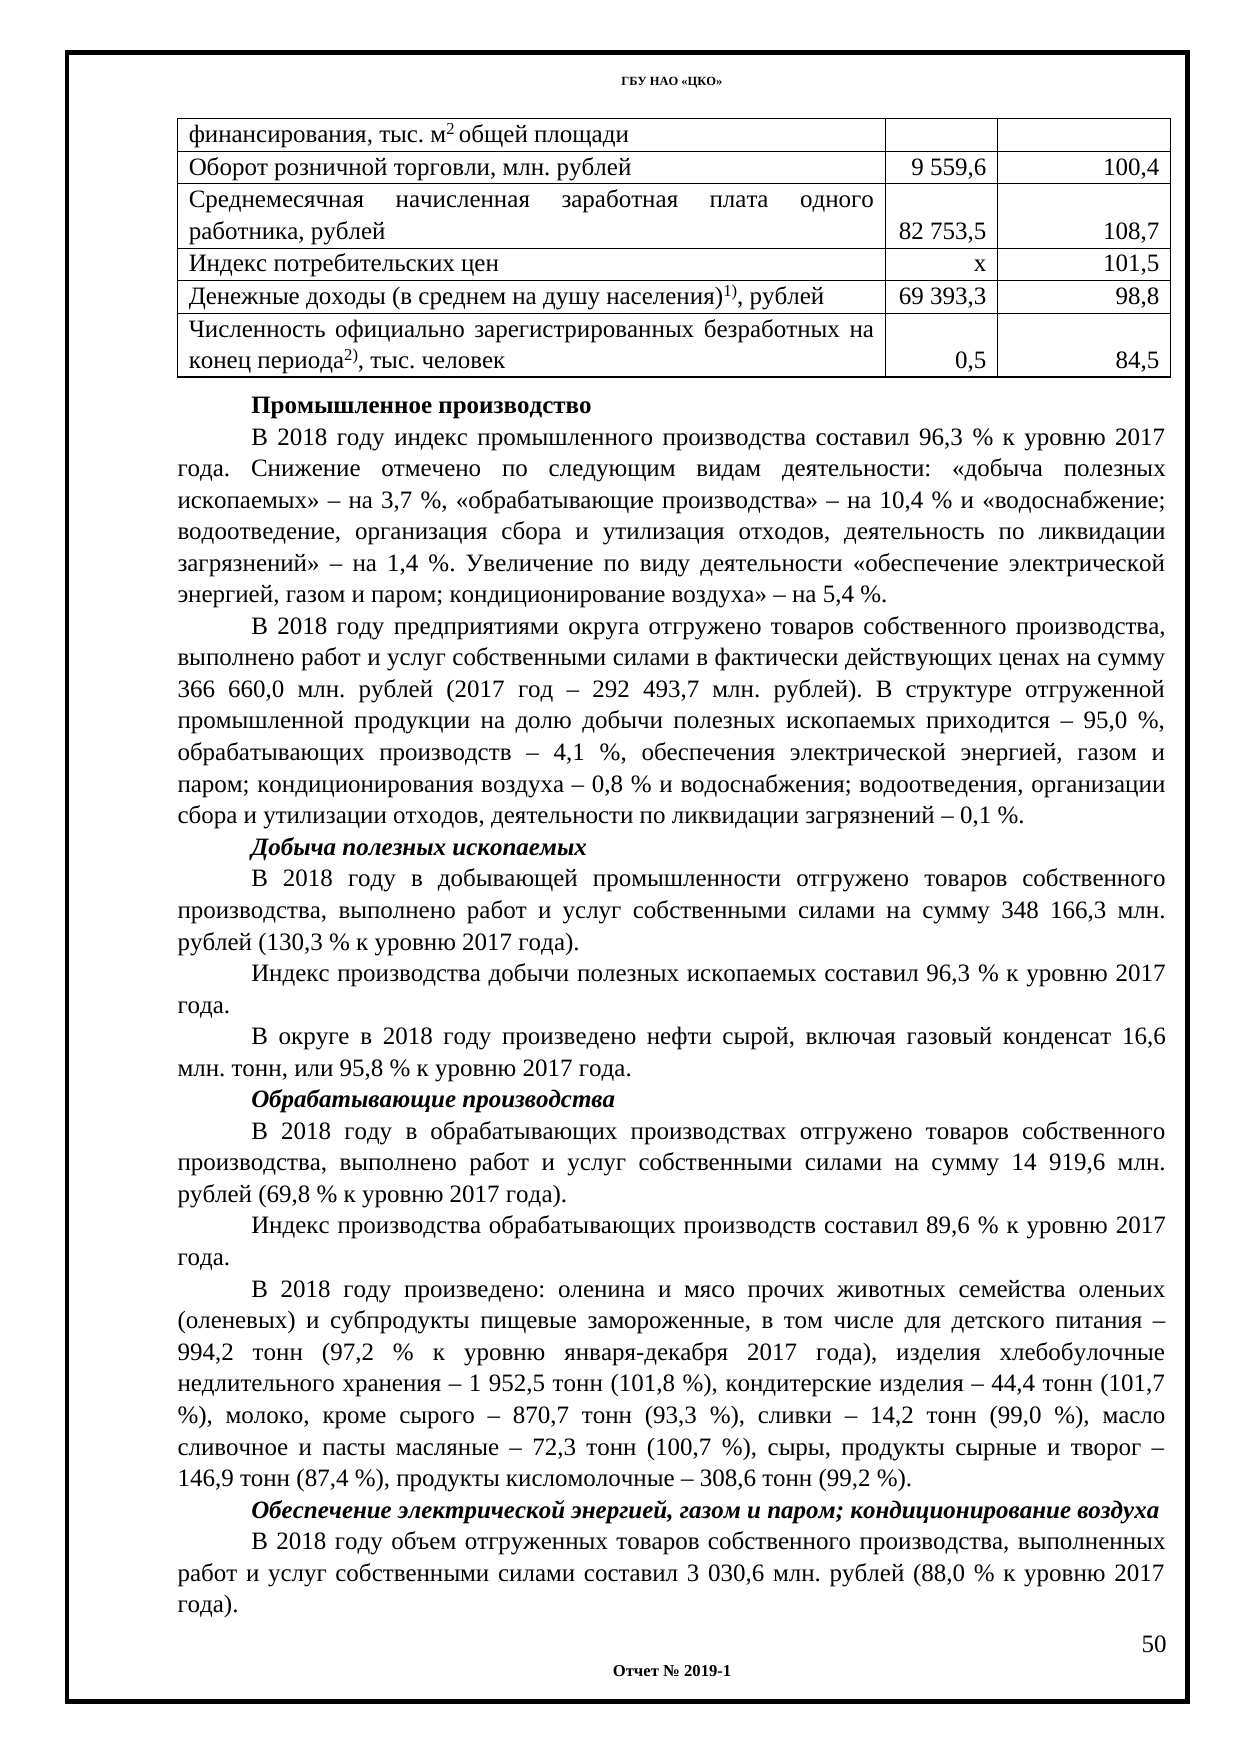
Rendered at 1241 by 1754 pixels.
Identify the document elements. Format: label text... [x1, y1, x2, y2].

text В 2018 году индекс промышленного производства составил 96,3 % к уровню 2017 года. Снижение отмечено по следующим видам деятельности: «добыча полезных ископаемых» – на 3,7 %, «обрабатывающие производства» – на 10,4 % и «водоснабжение; водоотведение, организация сбора и утилизация отходов, деятельность по ликвидации загрязнений» – на 1,4 %. Увеличение по виду деятельности «обеспечение электрической энергией, газом и паром; кондиционирование воздуха» – на 5,4 %. [177, 422, 1166, 608]
text Обрабатывающие производства [177, 1084, 1166, 1113]
table_cell 82 753,5 [886, 184, 997, 247]
table_cell [998, 119, 1170, 151]
text Индекс производства обрабатывающих производств составил 89,6 % к уровню 2017 года. [177, 1211, 1166, 1271]
table_cell 98,8 [998, 281, 1170, 313]
text В 2018 году объем отгруженных товаров собственного производства, выполненных работ и услуг собственными силами составил 3 030,6 млн. рублей (88,0 % к уровню 2017 года). [177, 1526, 1166, 1618]
table_cell Оборот розничной торговли, млн. рублей [178, 152, 885, 183]
table_cell финансирования, тыс. м2 общей площади [178, 119, 885, 151]
table_cell 9 559,6 [886, 152, 997, 183]
table_cell Численность официально зарегистрированных безработных на конец периода2), тыс. человек [178, 314, 885, 376]
table_cell Индекс потребительских цен [178, 249, 885, 280]
text В 2018 году в обрабатывающих производствах отгружено товаров собственного производства, выполнено работ и услуг собственными силами на сумму 14 919,6 млн. рублей (69,8 % к уровню 2017 года). [177, 1116, 1166, 1208]
table_cell 100,4 [998, 152, 1170, 183]
text Добыча полезных ископаемых [177, 832, 1166, 861]
table_cell 69 393,3 [886, 281, 997, 313]
table_cell 108,7 [998, 184, 1170, 247]
table_cell 84,5 [998, 314, 1170, 376]
table_cell 101,5 [998, 249, 1170, 280]
text В округе в 2018 году произведено нефти сырой, включая газовый конденсат 16,6 млн. тонн, или 95,8 % к уровню 2017 года. [177, 1021, 1166, 1082]
text В 2018 году произведено: оленина и мясо прочих животных семейства оленьих (оленевых) и субпродукты пищевые замороженные, в том числе для детского питания – 994,2 тонн (97,2 % к уровню января-декабря 2017 года), изделия хлебобулочные недлительного хранения – 1 952,5 тонн (101,8 %), кондитерские изделия – 44,4 тонн (101,7 %), молоко, кроме сырого – 870,7 тонн (93,3 %), сливки – 14,2 тонн (99,0 %), масло сливочное и пасты масляные – 72,3 тонн (100,7 %), сыры, продукты сырные и творог – 146,9 тонн (87,4 %), продукты кисломолочные – 308,6 тонн (99,2 %). [177, 1274, 1166, 1492]
table_cell 0,5 [886, 314, 997, 376]
text Индекс производства добычи полезных ископаемых составил 96,3 % к уровню 2017 года. [177, 958, 1166, 1018]
table_cell Денежные доходы (в среднем на душу населения)1), рублей [178, 281, 885, 313]
table_cell Среднемесячная начисленная заработная плата одного работника, рублей [178, 184, 885, 247]
text В 2018 году в добывающей промышленности отгружено товаров собственного производства, выполнено работ и услуг собственными силами на сумму 348 166,3 млн. рублей (130,3 % к уровню 2017 года). [177, 863, 1166, 955]
text Обеспечение электрической энергией, газом и паром; кондиционирование воздуха [177, 1495, 1166, 1523]
text Промышленное производство [177, 390, 1166, 419]
table_cell [886, 119, 997, 151]
table_cell х [886, 249, 997, 280]
text В 2018 году предприятиями округа отгружено товаров собственного производства, выполнено работ и услуг собственными силами в фактически действующих ценах на сумму 366 660,0 млн. рублей (2017 год – 292 493,7 млн. рублей). В структуре отгруженной промышленной продукции на долю добычи полезных ископаемых приходится – 95,0 %, обрабатывающих производств – 4,1 %, обеспечения электрической энергией, газом и паром; кондиционирования воздуха – 0,8 % и водоснабжения; водоотведения, организации сбора и утилизации отходов, деятельности по ликвидации загрязнений – 0,1 %. [177, 611, 1166, 829]
